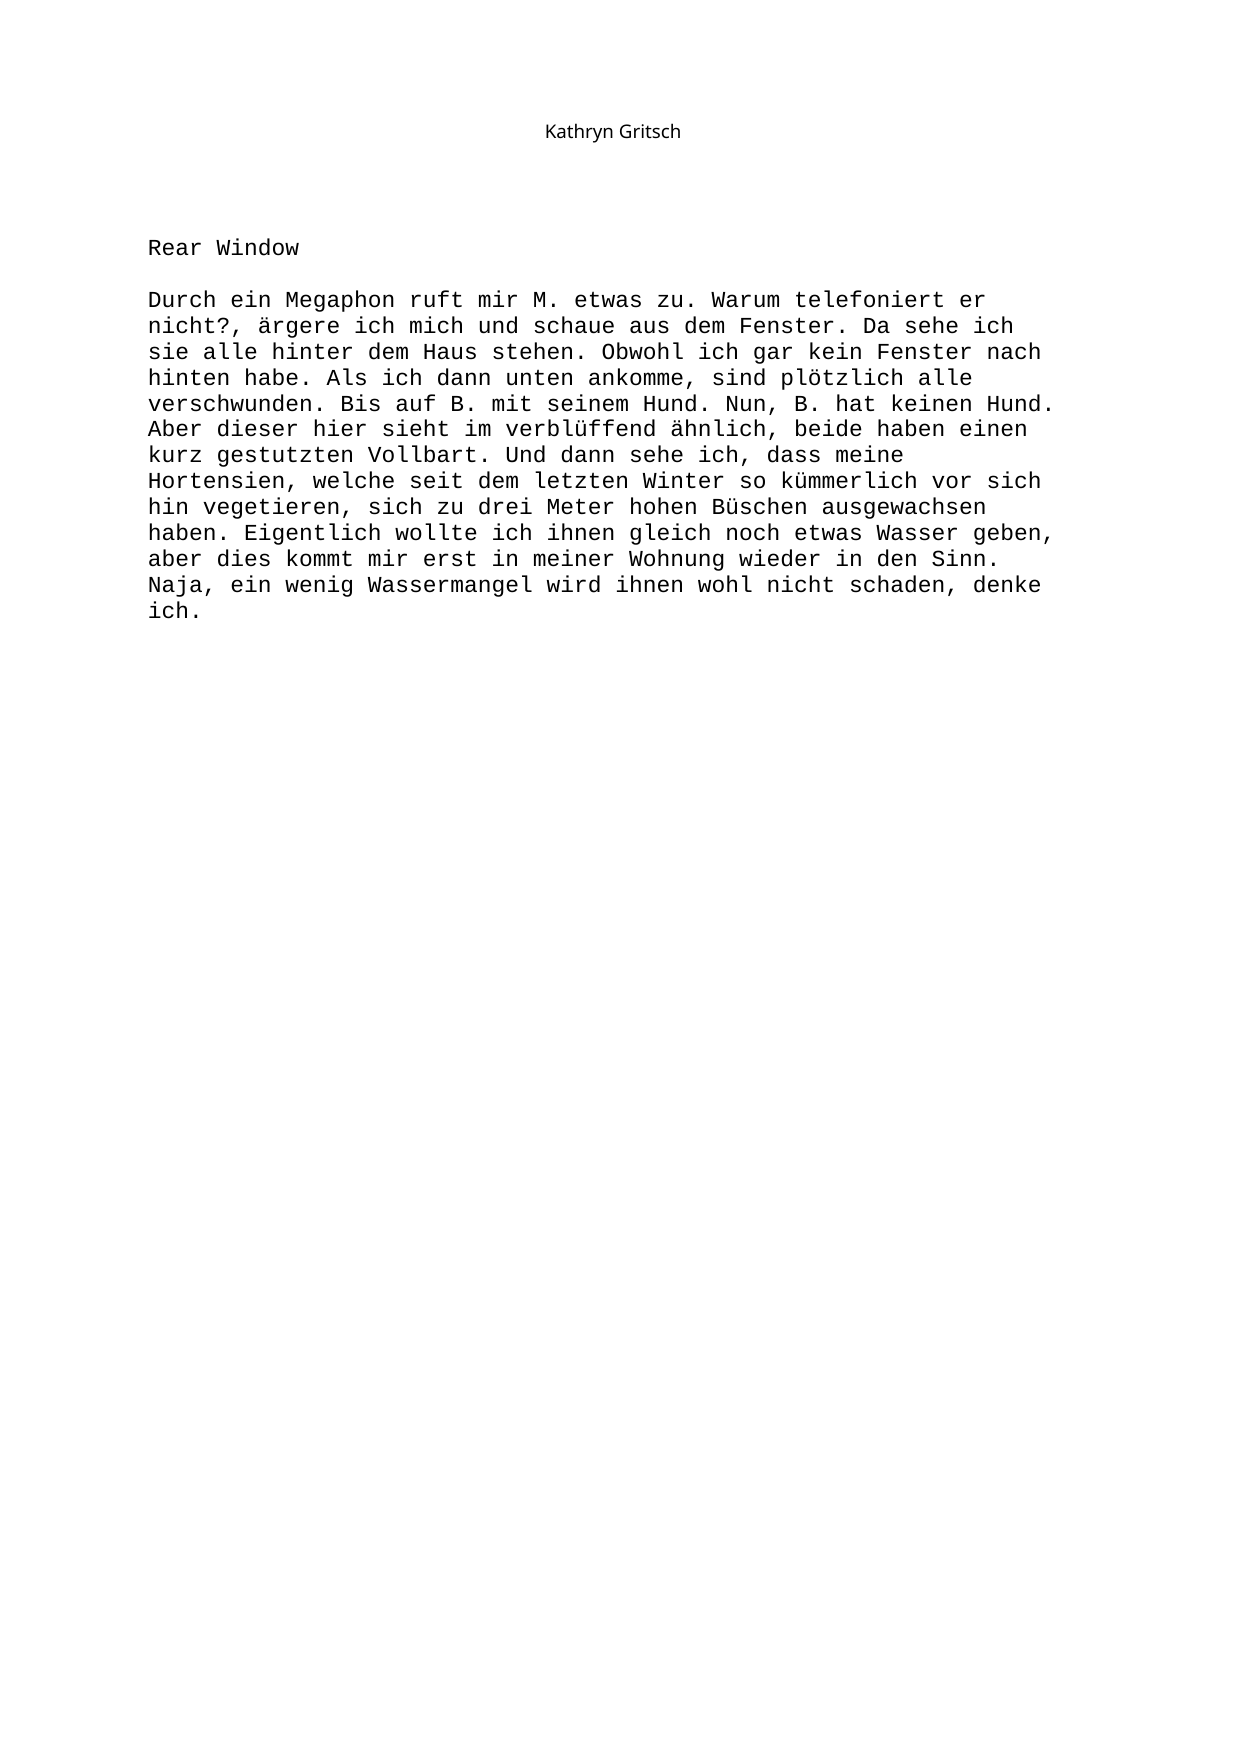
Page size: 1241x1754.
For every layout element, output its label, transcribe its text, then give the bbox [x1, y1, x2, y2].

text Durch ein Megaphon ruft mir M. etwas zu. Warum telefoniert er nicht?, ärgere ich mich und schaue aus dem Fenster. Da sehe ich sie alle hinter dem Haus stehen. Obwohl ich gar kein Fenster nach hinten habe. Als ich dann unten ankomme, sind plötzlich alle verschwunden. Bis auf B. mit seinem Hund. Nun, B. hat keinen Hund. Aber dieser hier sieht im verblüffend ähnlich, beide haben einen kurz gestutzten Vollbart. Und dann sehe ich, dass meine Hortensien, welche seit dem letzten Winter so kümmerlich vor sich hin vegetieren, sich zu drei Meter hohen Büschen ausgewachsen haben. Eigentlich wollte ich ihnen gleich noch etwas Wasser geben, aber dies kommt mir erst in meiner Wohnung wieder in den Sinn. Naja, ein wenig Wassermangel wird ihnen wohl nicht schaden, denke ich. [148, 288, 1063, 625]
text Rear Window [148, 236, 1063, 262]
